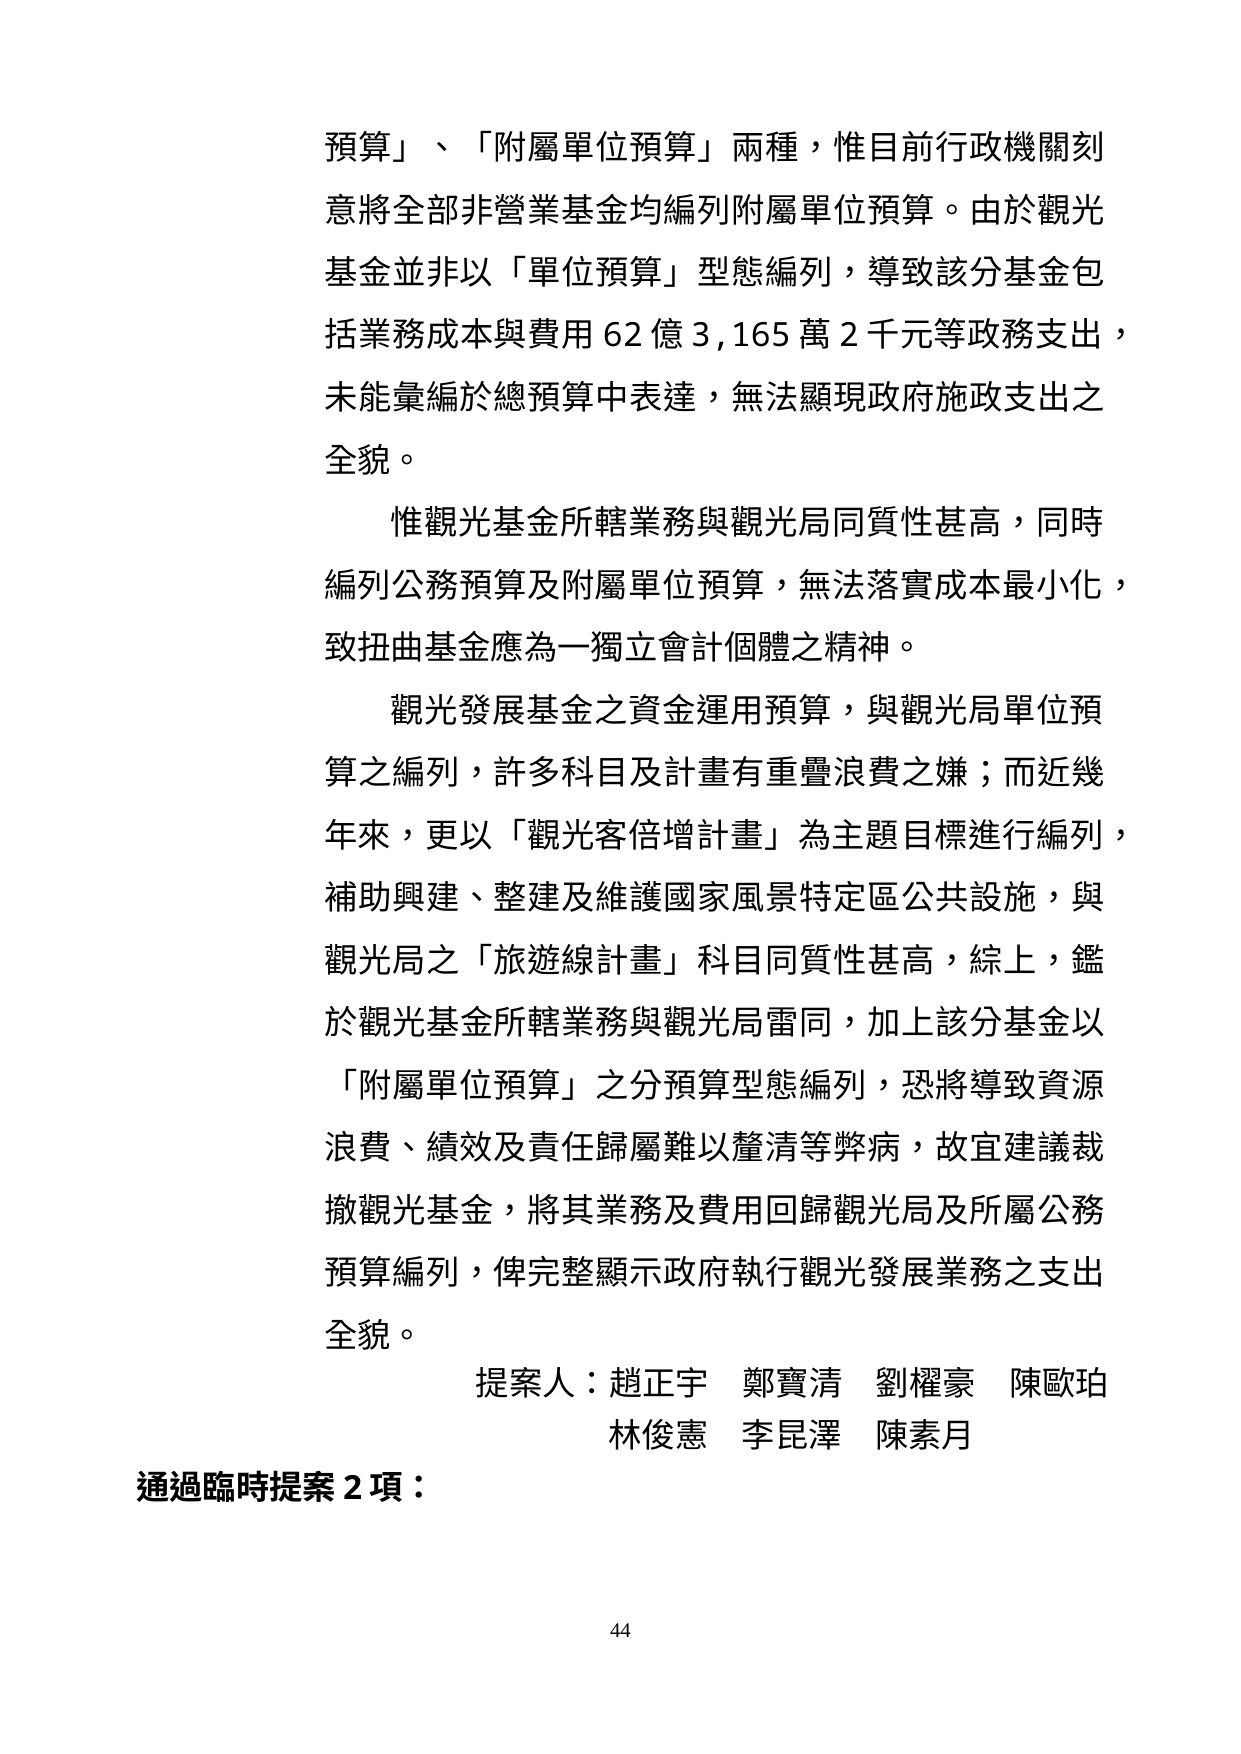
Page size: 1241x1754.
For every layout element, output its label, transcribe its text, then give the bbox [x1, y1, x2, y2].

text 惟觀光基金所轄業務與觀光局同質性甚高，同時編列公務預算及附屬單位預算，無法落實成本最小化，致扭曲基金應為一獨立會計個體之精神。 [324, 478, 1104, 666]
text 提案人：趙正宇 鄭寶清 劉櫂豪 陳歐珀 林俊憲 李昆澤 陳素月 [476, 1353, 1117, 1457]
text 觀光發展基金之資金運用預算，與觀光局單位預算之編列，許多科目及計畫有重疊浪費之嫌；而近幾年來，更以「觀光客倍增計畫」為主題目標進行編列，補助興建、整建及維護國家風景特定區公共設施，與觀光局之「旅遊線計畫」科目同質性甚高，綜上，鑑於觀光基金所轄業務與觀光局雷同，加上該分基金以「附屬單位預算」之分預算型態編列，恐將導致資源浪費、績效及責任歸屬難以釐清等弊病，故宜建議裁撤觀光基金，將其業務及費用回歸觀光局及所屬公務預算編列，俾完整顯示政府執行觀光發展業務之支出全貌。 [324, 666, 1104, 1353]
text 依預算法第18條、第19條第1項及第86條第1項規定可知，非營業基金之預算編列方式有「單位預算」、「附屬單位預算」兩種，惟目前行政機關刻意將全部非營業基金均編列附屬單位預算。由於觀光基金並非以「單位預算」型態編列，導致該分基金包括業務成本與費用62億3,165萬2千元等政務支出，未能彙編於總預算中表達，無法顯現政府施政支出之全貌。 [324, 103, 1104, 478]
text 通過臨時提案2項： [136, 1457, 1104, 1509]
